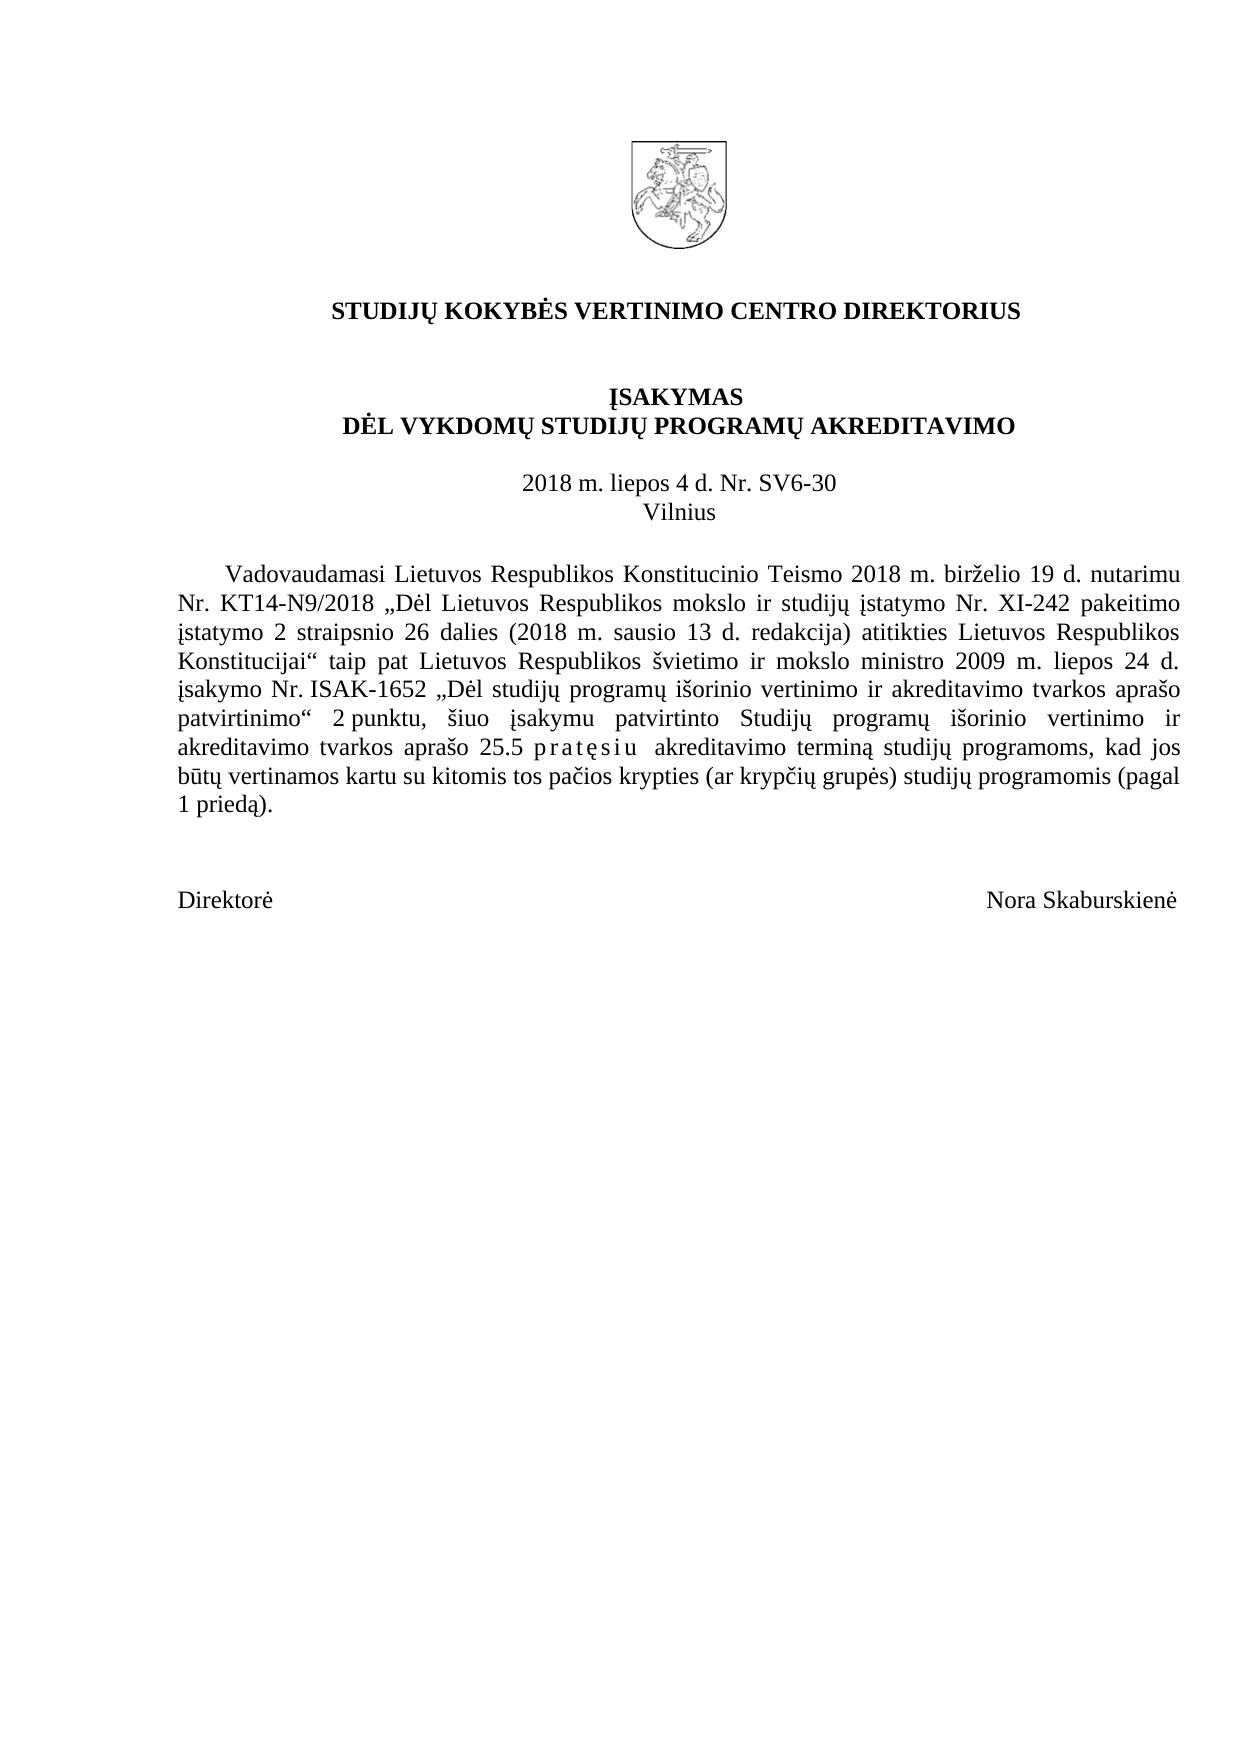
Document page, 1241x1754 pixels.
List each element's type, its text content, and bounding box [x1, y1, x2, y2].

text ĮSAKYMAS [177, 382, 1181, 411]
text 2018 m. liepos 4 d. Nr. SV6-30 [177, 468, 1181, 497]
text STUDIJŲ KOKYBĖS VERTINIMO CENTRO DIREKTORIUS [177, 296, 1181, 325]
text Direktorė Nora Skaburskienė [177, 885, 1181, 914]
text Vadovaudamasi Lietuvos Respublikos Konstitucinio Teismo 2018 m. birželio 19 d. nutarimu Nr. KT14-N9/2018 „Dėl Lietuvos Respublikos mokslo ir studijų įstatymo Nr. XI-242 pakeitimo įstatymo 2 straipsnio 26 dalies (2018 m. sausio 13 d. redakcija) atitikties Lietuvos Respublikos Konstitucijai“ taip pat Lietuvos Respublikos švietimo ir mokslo ministro 2009 m. liepos 24 d. įsakymo Nr. ISAK-1652 „Dėl studijų programų išorinio vertinimo ir akreditavimo tvarkos aprašo patvirtinimo“ 2 punktu, šiuo įsakymu patvirtinto Studijų programų išorinio vertinimo ir akreditavimo tvarkos aprašo 25.5 pratęsiu akreditavimo terminą studijų programoms, kad jos būtų vertinamos kartu su kitomis tos pačios krypties (ar krypčių grupės) studijų programomis (pagal 1 priedą). [177, 559, 1181, 818]
text DĖL VYKDOMŲ STUDIJŲ PROGRAMŲ AKREDITAVIMO [177, 411, 1181, 440]
text Vilnius [177, 497, 1181, 526]
